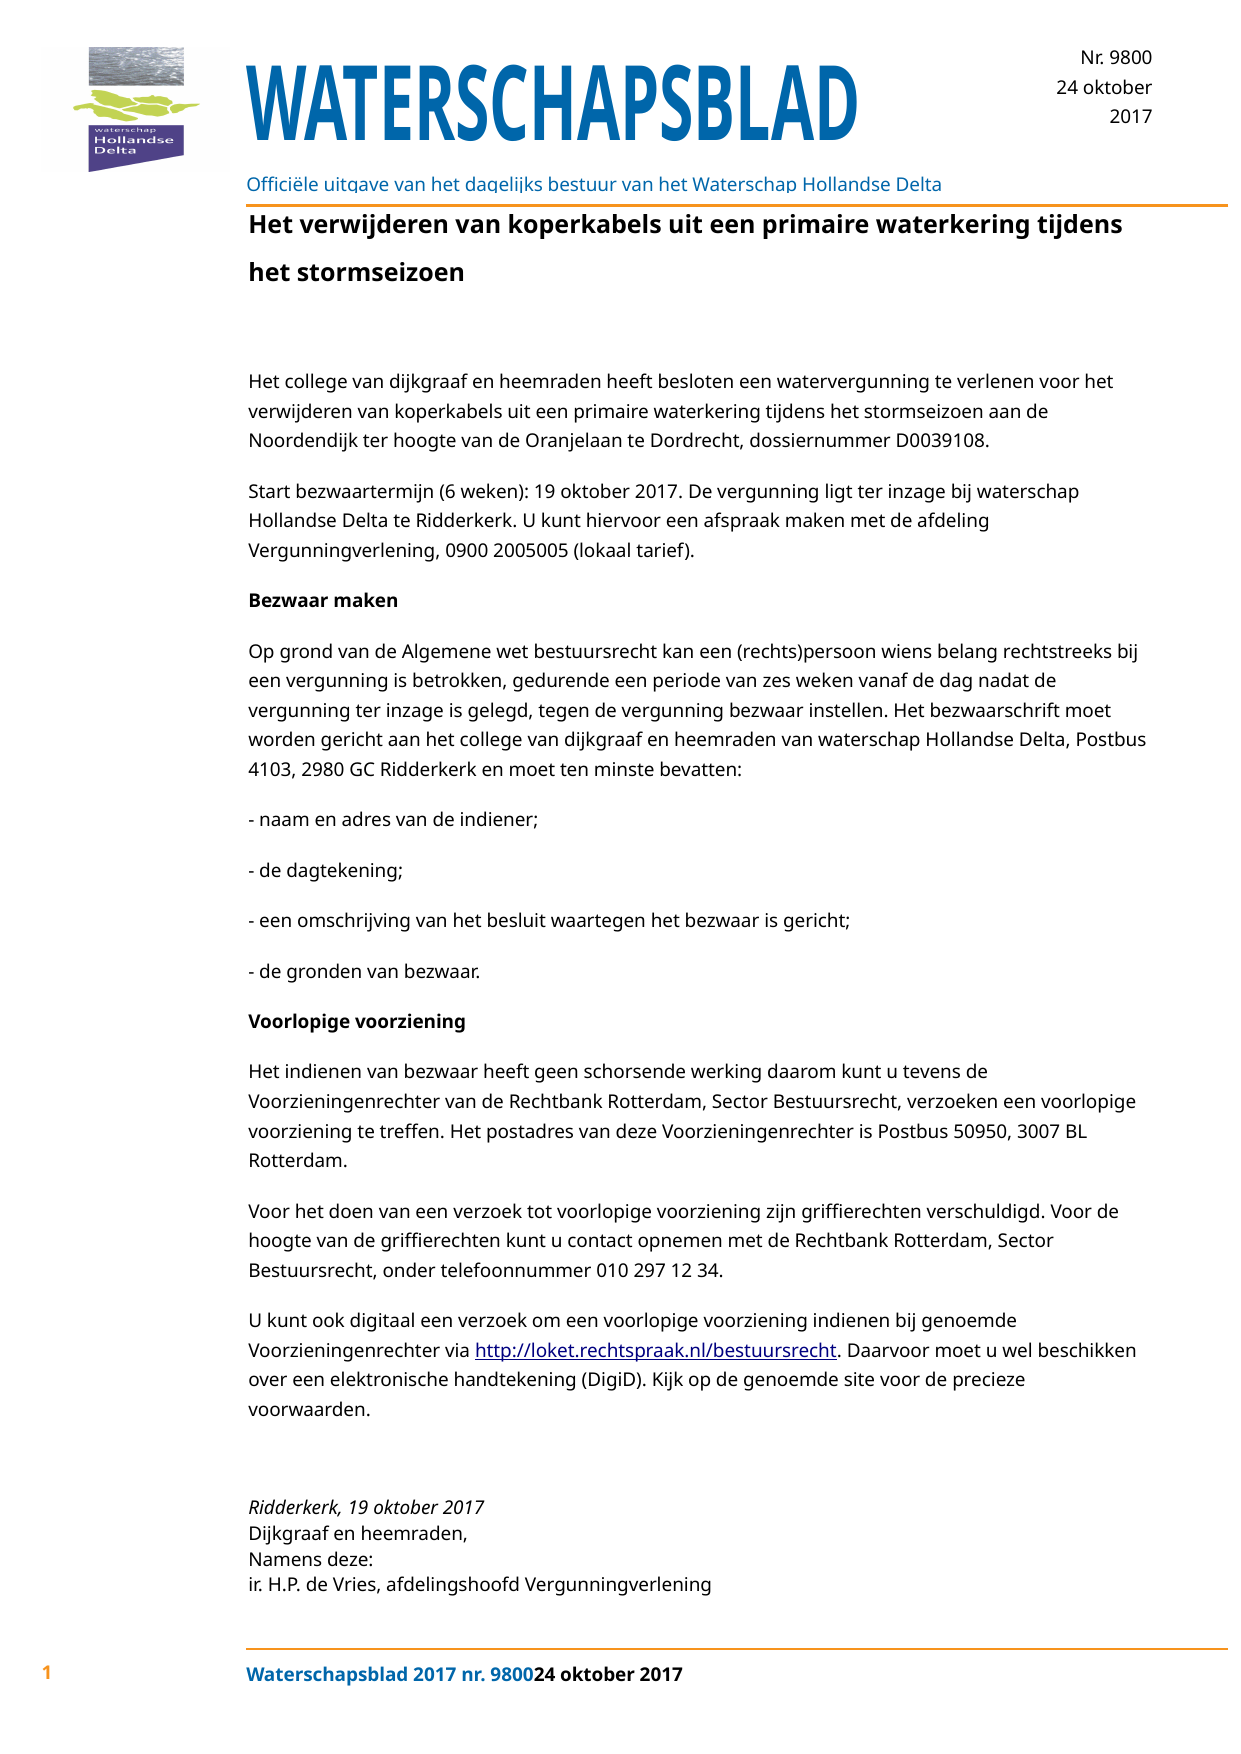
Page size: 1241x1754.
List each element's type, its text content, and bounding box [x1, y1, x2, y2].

text - de dagtekening; [248, 857, 1152, 883]
text - de gronden van bezwaar. [248, 958, 1152, 984]
text Ridderkerk, 19 oktober 2017 [248, 1494, 1152, 1520]
text Op grond van de Algemene wet bestuursrecht kan een (rechts)persoon wiens belang rechtstreeks bij een vergunning is betrokken, gedurende een periode van zes weken vanaf de dag nadat de vergunning ter inzage is gelegd, tegen de vergunning bezwaar instellen. Het bezwaarschrift moet worden gericht aan het college van dijkgraaf en heemraden van waterschap Hollandse Delta, Postbus 4103, 2980 GC Ridderkerk en moet ten minste bevatten: [248, 638, 1152, 782]
picture [41, 47, 231, 172]
text Dijkgraaf en heemraden, [248, 1520, 1152, 1546]
text Het verwijderen van koperkabels uit een primaire waterkering tijdens het stormseizoen [248, 207, 1152, 288]
text - naam en adres van de indiener; [248, 807, 1152, 832]
text ir. H.P. de Vries, afdelingshoofd Vergunningverlening [248, 1572, 1152, 1597]
text Voor het doen van een verzoek tot voorlopige voorziening zijn griffierechten verschuldigd. Voor de hoogte van de griffierechten kunt u contact opnemen met de Rechtbank Rotterdam, Sector Bestuursrecht, onder telefoonnummer 010 297 12 34. [248, 1198, 1152, 1283]
text Voorlopige voorziening [248, 1008, 1152, 1034]
text Namens deze: [248, 1546, 1152, 1572]
text Bezwaar maken [248, 587, 1152, 613]
text - een omschrijving van het besluit waartegen het bezwaar is gericht; [248, 907, 1152, 933]
text Het indienen van bezwaar heeft geen schorsende werking daarom kunt u tevens de Voorzieningenrechter van de Rechtbank Rotterdam, Sector Bestuursrecht, verzoeken een voorlopige voorziening te treffen. Het postadres van deze Voorzieningenrechter is Postbus 50950, 3007 BL Rotterdam. [248, 1059, 1152, 1173]
text Het college van dijkgraaf en heemraden heeft besloten een watervergunning te verlenen voor het verwijderen van koperkabels uit een primaire waterkering tijdens het stormseizoen aan de Noordendijk ter hoogte van de Oranjelaan te Dordrecht, dossiernummer D0039108. [248, 368, 1152, 453]
text U kunt ook digitaal een verzoek om een voorlopige voorziening indienen bij genoemde Voorzieningenrechter via http://loket.rechtspraak.nl/bestuursrecht. Daarvoor moet u wel beschikken over een elektronische handtekening (DigiD). Kijk op de genoemde site voor de precieze voorwaarden. [248, 1307, 1152, 1422]
text Start bezwaartermijn (6 weken): 19 oktober 2017. De vergunning ligt ter inzage bij waterschap Hollandse Delta te Ridderkerk. U kunt hiervoor een afspraak maken met de afdeling Vergunningverlening, 0900 2005005 (lokaal tarief). [248, 478, 1152, 563]
